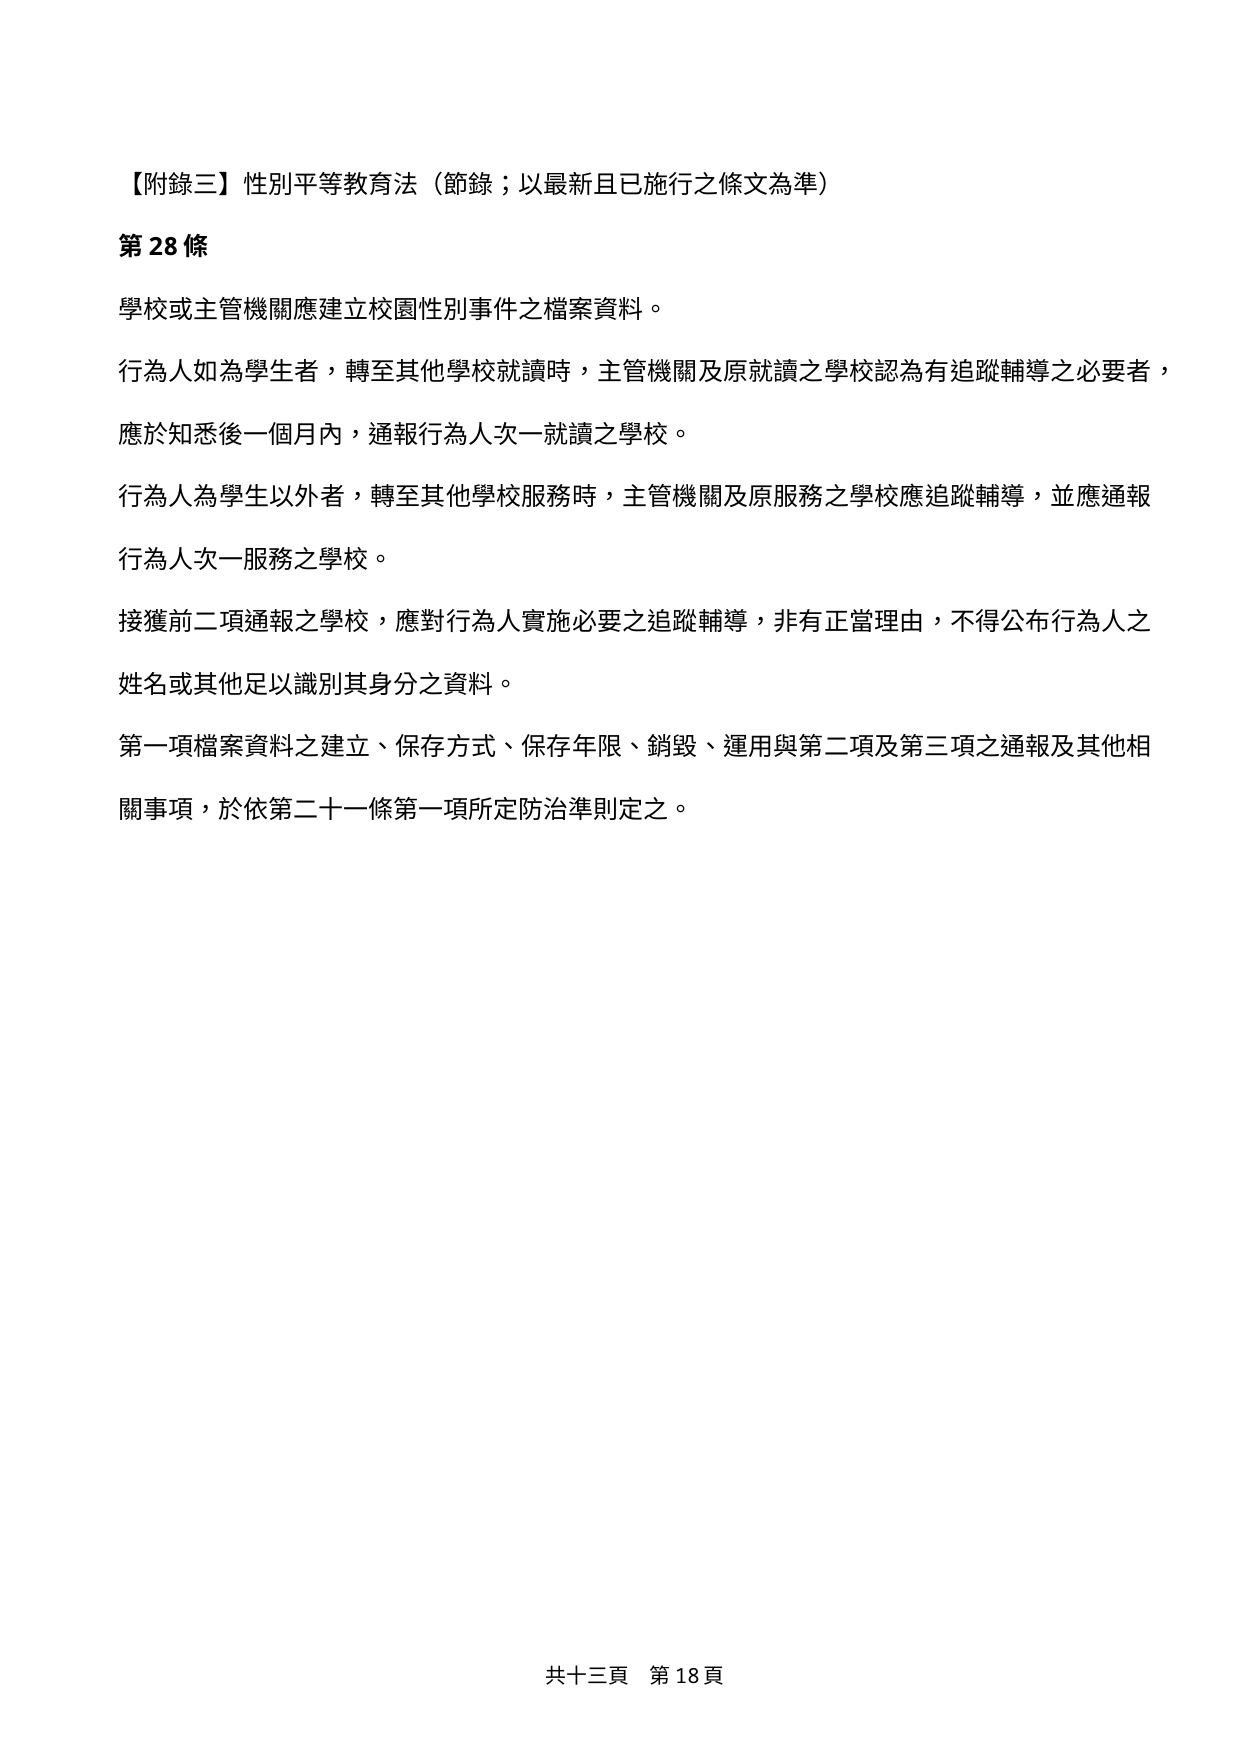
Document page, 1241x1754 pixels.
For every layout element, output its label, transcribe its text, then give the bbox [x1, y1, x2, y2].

text 【附錄三】性別平等教育法（節錄；以最新且已施行之條文為準） [118, 141, 1152, 203]
text 第28條 [118, 203, 1152, 266]
text 學校或主管機關應建立校園性別事件之檔案資料。 [118, 266, 1152, 328]
text 行為人如為學生者，轉至其他學校就讀時，主管機關及原就讀之學校認為有追蹤輔導之必要者，應於知悉後一個月內，通報行為人次一就讀之學校。 [118, 328, 1152, 453]
text 行為人為學生以外者，轉至其他學校服務時，主管機關及原服務之學校應追蹤輔導，並應通報行為人次一服務之學校。 [118, 453, 1152, 578]
text 第一項檔案資料之建立、保存方式、保存年限、銷毀、運用與第二項及第三項之通報及其他相關事項，於依第二十一條第一項所定防治準則定之。 [118, 703, 1152, 828]
text 接獲前二項通報之學校，應對行為人實施必要之追蹤輔導，非有正當理由，不得公布行為人之姓名或其他足以識別其身分之資料。 [118, 578, 1152, 703]
